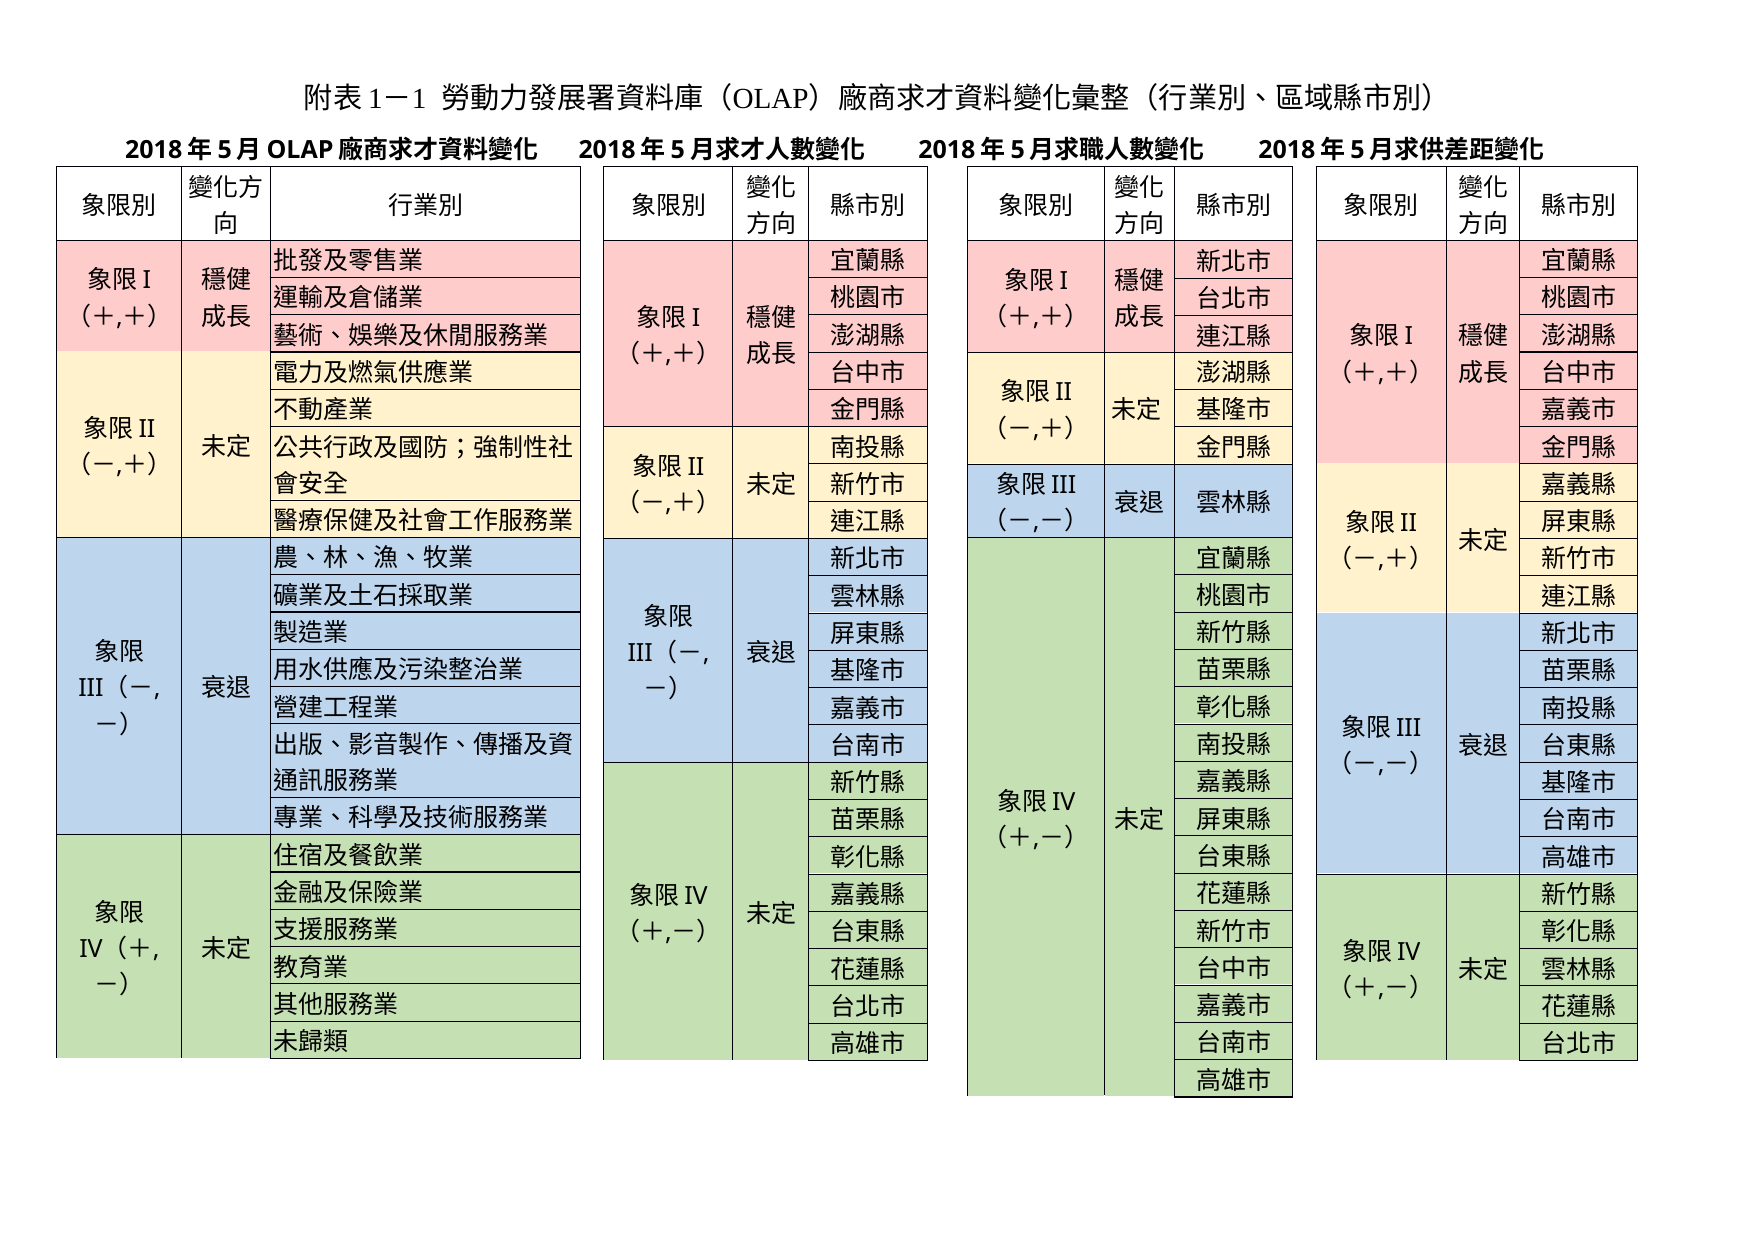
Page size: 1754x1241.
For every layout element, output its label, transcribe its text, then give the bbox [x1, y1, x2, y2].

table_cell 高雄市 [1175, 1060, 1292, 1096]
table_cell 象限II （－,＋） [604, 427, 732, 538]
table_cell 象限III （－,－） [1317, 613, 1446, 873]
table_cell 桃園市 [809, 278, 927, 314]
table_cell 公共行政及國防；強制性社會安全 [271, 427, 580, 499]
table_cell 嘉義市 [809, 688, 927, 724]
table_header 象限別 [1317, 167, 1446, 239]
table_cell 象限I （＋,＋） [57, 241, 181, 351]
table_cell 製造業 [271, 613, 580, 649]
table_cell 不動產業 [271, 390, 580, 426]
table_cell 象限II （－,＋） [968, 353, 1104, 463]
table_cell 宜蘭縣 [1175, 538, 1292, 574]
table_cell 台東縣 [1520, 725, 1637, 762]
table_cell 台中市 [809, 353, 927, 389]
table_header [46, 166, 592, 1098]
table_cell 穩健成長 [1105, 241, 1174, 352]
table_cell 彰化縣 [1520, 912, 1637, 948]
table_header [593, 166, 956, 1098]
table_cell 新竹縣 [1520, 875, 1637, 911]
table_cell 新竹縣 [1175, 613, 1292, 649]
table_cell 金門縣 [809, 390, 927, 426]
table_cell 苗栗縣 [809, 800, 927, 836]
table_cell 基隆市 [809, 651, 927, 687]
table_cell 象限III（－,－） [57, 538, 181, 834]
table_cell 彰化縣 [809, 837, 927, 873]
table_cell 支援服務業 [271, 910, 580, 946]
table_cell 南投縣 [1520, 688, 1637, 724]
table_cell 醫療保健及社會工作服務業 [271, 501, 580, 537]
table_cell 象限IV （＋,－） [968, 538, 1104, 1096]
table_header 變化方向 [1105, 167, 1174, 239]
table_cell 衰退 [733, 539, 808, 762]
table_cell 花蓮縣 [809, 949, 927, 985]
table_cell 台南市 [809, 725, 927, 762]
table_cell 高雄市 [809, 1024, 927, 1060]
table_cell 出版、影音製作、傳播及資通訊服務業 [271, 724, 580, 797]
table_cell 屏東縣 [1175, 799, 1292, 835]
table_header 縣市別 [1175, 167, 1292, 239]
table_cell 農、林、漁、牧業 [271, 538, 580, 574]
table_cell 營建工程業 [271, 687, 580, 723]
table_header 象限別 [57, 167, 181, 239]
table_cell 未定 [182, 835, 270, 1058]
table_cell 象限IV （＋,－） [1317, 875, 1446, 1060]
table_cell 衰退 [1105, 465, 1174, 537]
table_cell 苗栗縣 [1175, 650, 1292, 686]
table_header 變化方向 [733, 167, 808, 239]
table_header 縣市別 [809, 167, 927, 239]
table_cell 台中市 [1520, 353, 1637, 389]
table_cell 未定 [182, 351, 270, 537]
table_cell 衰退 [182, 538, 270, 834]
table_cell 嘉義縣 [809, 875, 927, 911]
table_cell 台中市 [1175, 948, 1292, 984]
table_cell 象限I （＋,＋） [1317, 241, 1446, 463]
table_header 縣市別 [1520, 167, 1637, 239]
table_cell 新竹縣 [809, 763, 927, 799]
table_cell 澎湖縣 [809, 315, 927, 351]
table_cell 礦業及土石採取業 [271, 575, 580, 611]
table_cell 未定 [1105, 538, 1174, 1096]
table_cell 台北市 [809, 986, 927, 1023]
table_cell 未定 [733, 763, 808, 1060]
table_cell 未定 [733, 427, 808, 538]
table_header [1293, 166, 1305, 1098]
table_cell 象限III（－,－） [604, 539, 732, 762]
table_cell 台南市 [1520, 800, 1637, 836]
table_cell 象限I （＋,＋） [968, 241, 1104, 352]
table_header 變化方向 [182, 167, 270, 239]
table_cell 教育業 [271, 947, 580, 983]
table_cell 運輸及倉儲業 [271, 278, 580, 314]
table_cell 台東縣 [1175, 836, 1292, 873]
text 2018年5月OLAP廠商求才資料變化 2018年5月求才人數變化 2018年5月求職人數變化 2018年5月求供差距變化 [75, 130, 1679, 166]
table_cell 嘉義市 [1175, 986, 1292, 1022]
table_cell 基隆市 [1175, 390, 1292, 426]
table_cell 南投縣 [1175, 725, 1292, 761]
table_cell 其他服務業 [271, 984, 580, 1021]
table_cell 屏東縣 [1520, 502, 1637, 538]
table_cell 象限III （－,－） [968, 465, 1104, 537]
table_header 行業別 [271, 167, 580, 239]
table_cell 花蓮縣 [1520, 986, 1637, 1023]
table_cell 新北市 [809, 539, 927, 575]
table_cell 用水供應及污染整治業 [271, 650, 580, 686]
table_cell 嘉義縣 [1520, 464, 1637, 501]
text 附表1－1 勞動力發展署資料庫（OLAP）廠商求才資料變化彙整（行業別、區域縣市別） [75, 75, 1679, 117]
table_cell 嘉義縣 [1175, 762, 1292, 798]
table_cell 金門縣 [1175, 427, 1292, 463]
table_cell 桃園市 [1520, 278, 1637, 314]
table_cell 新北市 [1520, 614, 1637, 650]
table_cell 象限IV（＋,－） [57, 835, 181, 1058]
table_cell 高雄市 [1520, 837, 1637, 873]
table_cell 新竹市 [1175, 911, 1292, 947]
table_cell 衰退 [1447, 613, 1519, 873]
table_cell 基隆市 [1520, 763, 1637, 799]
table_cell 金門縣 [1520, 427, 1637, 463]
table_header 象限別 [968, 167, 1104, 239]
table_cell 彰化縣 [1175, 687, 1292, 723]
table_cell 藝術、娛樂及休閒服務業 [271, 315, 580, 351]
table_cell 未定 [1447, 875, 1519, 1060]
table_cell 宜蘭縣 [1520, 241, 1637, 277]
table_cell 台北市 [1520, 1024, 1637, 1060]
table_cell 台東縣 [809, 912, 927, 948]
table_cell 穩健 成長 [733, 241, 808, 426]
table_cell 電力及燃氣供應業 [271, 353, 580, 389]
table_cell 象限II （－,＋） [1317, 463, 1446, 612]
table_cell 批發及零售業 [271, 241, 580, 277]
table_cell 宜蘭縣 [809, 241, 927, 277]
table_cell 新北市 [1175, 241, 1292, 278]
table_cell 未定 [1105, 353, 1174, 463]
table_cell 象限II （－,＋） [57, 351, 181, 537]
table_cell 新竹市 [809, 464, 927, 501]
table_cell 金融及保險業 [271, 873, 580, 909]
table_cell 澎湖縣 [1520, 315, 1637, 351]
table_cell 連江縣 [1520, 576, 1637, 612]
table_cell 苗栗縣 [1520, 651, 1637, 687]
table_cell 花蓮縣 [1175, 874, 1292, 910]
table_cell 屏東縣 [809, 614, 927, 650]
table_cell 穩健成長 [1447, 241, 1519, 463]
table_cell 住宿及餐飲業 [271, 835, 580, 871]
table_cell 未歸類 [271, 1022, 580, 1058]
table_header 變化方向 [1447, 167, 1519, 239]
table_cell 雲林縣 [809, 576, 927, 612]
table_cell 南投縣 [809, 427, 927, 463]
table_cell 台北市 [1175, 279, 1292, 315]
table_header [956, 166, 1174, 1098]
table_cell 桃園市 [1175, 575, 1292, 612]
table_cell 雲林縣 [1175, 465, 1292, 537]
table_header 象限別 [604, 167, 732, 239]
table_cell 嘉義市 [1520, 390, 1637, 426]
table_cell 專業、科學及技術服務業 [271, 798, 580, 834]
table_cell 穩健 成長 [182, 241, 270, 351]
table_cell 未定 [1447, 463, 1519, 612]
table_header [1305, 166, 1690, 1098]
table_cell 象限IV （＋,－） [604, 763, 732, 1060]
table_cell 連江縣 [1175, 316, 1292, 352]
table_cell 台南市 [1175, 1023, 1292, 1059]
table_cell 澎湖縣 [1175, 353, 1292, 389]
table_cell 新竹市 [1520, 539, 1637, 575]
table_cell 連江縣 [809, 502, 927, 538]
table_cell 象限I （＋,＋） [604, 241, 732, 426]
table_cell 雲林縣 [1520, 949, 1637, 985]
